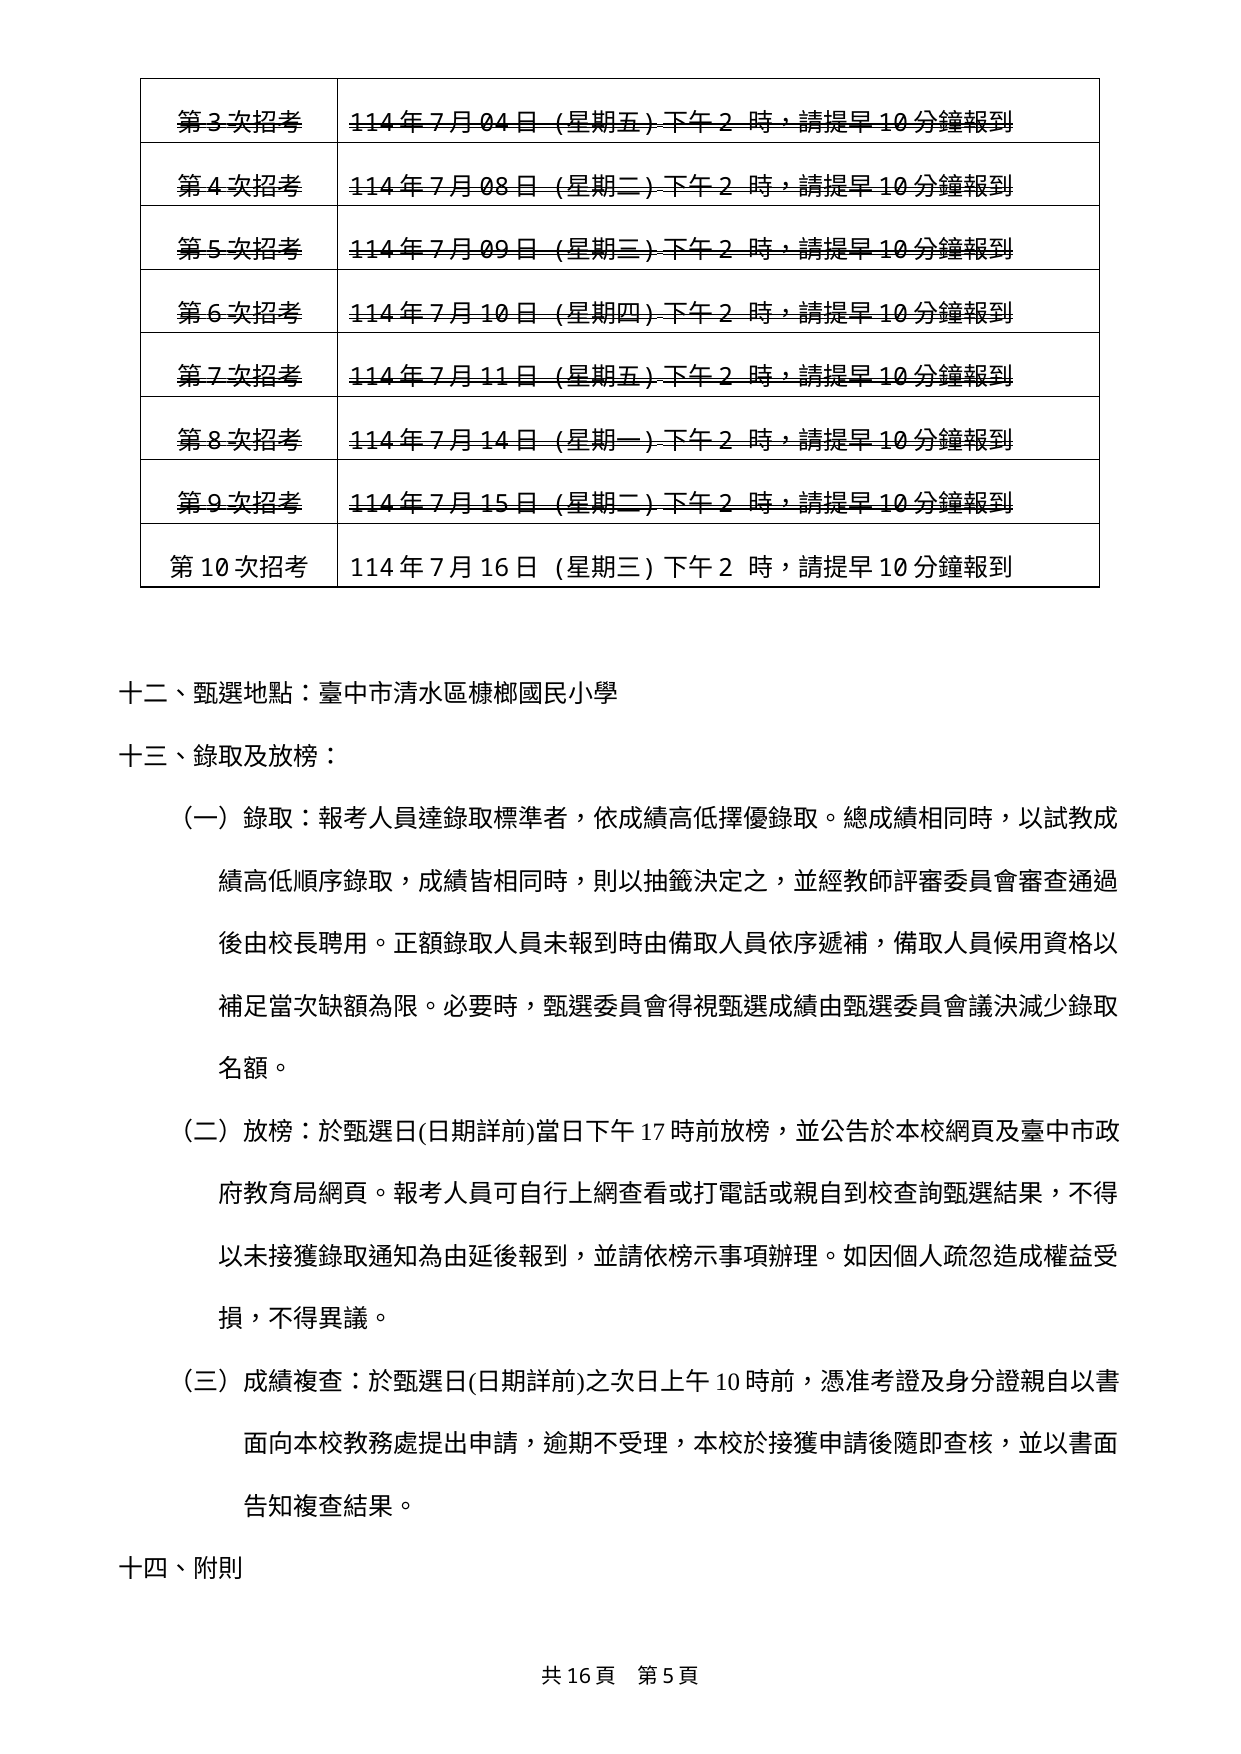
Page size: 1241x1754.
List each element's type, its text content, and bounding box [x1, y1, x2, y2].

table_cell 第7次招考 [141, 333, 337, 396]
table_cell 第6次招考 [141, 270, 337, 332]
table_cell 第10次招考 [141, 524, 337, 586]
text 十二、甄選地點：臺中市清水區槺榔國民小學 [118, 650, 1122, 712]
table_cell 114年7月11日 (星期五) 下午2 時，請提早10分鐘報到 [338, 333, 1099, 396]
text 十三、錄取及放榜： [118, 712, 1122, 775]
table_cell 114年7月09日 (星期三) 下午2 時，請提早10分鐘報到 [338, 206, 1099, 269]
table_cell 第3次招考 [141, 79, 337, 142]
text 十四、附則 [118, 1525, 1122, 1587]
table_cell 114年7月15日 (星期二) 下午2 時，請提早10分鐘報到 [338, 460, 1099, 523]
table_cell 第4次招考 [141, 143, 337, 205]
text （一）錄取：報考人員達錄取標準者，依成績高低擇優錄取。總成績相同時，以試教成績高低順序錄取，成績皆相同時，則以抽籤決定之，並經教師評審委員會審查通過後由校長聘用。正額錄取人員未報到時由備取人員依序遞補，備取人員候用資格以補足當次缺額為限。必要時，甄選委員會得視甄選成績由甄選委員會議決減少錄取名額。 [168, 775, 1122, 1087]
text （二）放榜：於甄選日(日期詳前)當日下午17時前放榜，並公告於本校網頁及臺中市政府教育局網頁。報考人員可自行上網查看或打電話或親自到校查詢甄選結果，不得以未接獲錄取通知為由延後報到，並請依榜示事項辦理。如因個人疏忽造成權益受損，不得異議。 [168, 1087, 1122, 1337]
table_cell 114年7月10日 (星期四) 下午2 時，請提早10分鐘報到 [338, 270, 1099, 332]
table_cell 第5次招考 [141, 206, 337, 269]
table_cell 第9次招考 [141, 460, 337, 523]
table_cell 114年7月08日 (星期二) 下午2 時，請提早10分鐘報到 [338, 143, 1099, 205]
table_cell 114年7月04日 (星期五) 下午2 時，請提早10分鐘報到 [338, 79, 1099, 142]
text （三）成績複查：於甄選日(日期詳前)之次日上午10時前，憑准考證及身分證親自以書面向本校教務處提出申請，逾期不受理，本校於接獲申請後隨即查核，並以書面告知複查結果。 [168, 1337, 1122, 1525]
table_cell 114年7月16日 (星期三) 下午2 時，請提早10分鐘報到 [338, 524, 1099, 586]
table_cell 114年7月14日 (星期一) 下午2 時，請提早10分鐘報到 [338, 397, 1099, 459]
table_cell 第8次招考 [141, 397, 337, 459]
